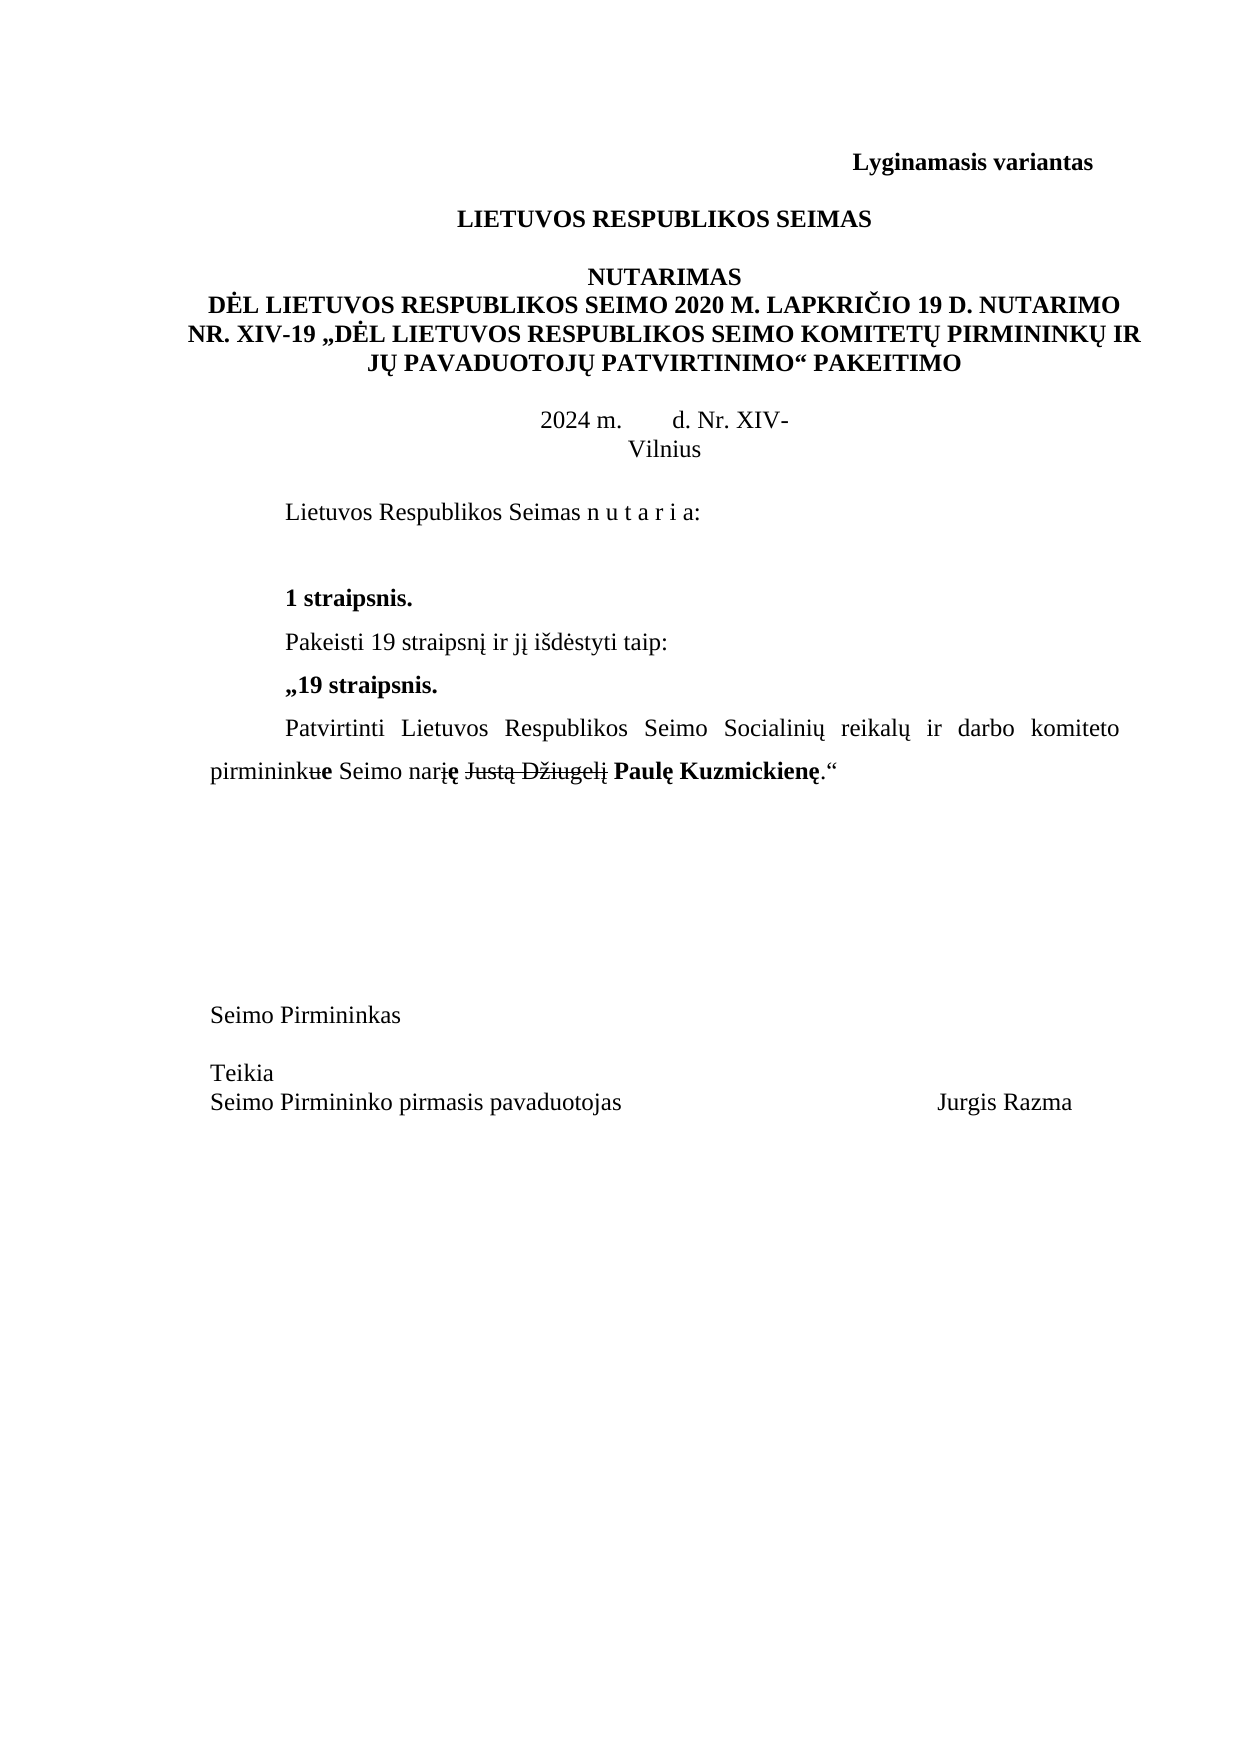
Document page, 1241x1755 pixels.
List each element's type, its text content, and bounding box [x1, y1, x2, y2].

text 2024 m. d. Nr. XIV- [177, 406, 1152, 434]
text 1 straipsnis. [210, 583, 1120, 612]
text Vilnius [177, 434, 1152, 463]
text Patvirtinti Lietuvos Respublikos Seimo Socialinių reikalų ir darbo komiteto pirmininkue Seimo narįę Justą Džiugelį Paulę Kuzmickienę.“ [210, 713, 1120, 785]
text Teikia [210, 1058, 1120, 1087]
text Pakeisti 19 straipsnį ir jį išdėstyti taip: [210, 627, 1120, 655]
text Lyginamasis variantas [852, 147, 1152, 176]
text „19 straipsnis. [210, 670, 1120, 698]
text Lietuvos Respublikos Seimas n u t a r i a: [210, 497, 1120, 526]
text Seimo Pirmininkas [210, 1000, 1120, 1029]
text LIETUVOS RESPUBLIKOS SEIMAS [177, 204, 1152, 233]
text DĖL LIETUVOS RESPUBLIKOS SEIMO 2020 M. LAPKRIČIO 19 D. NUTARIMO NR. XIV-19 „DĖL LIETUVOS RESPUBLIKOS SEIMO KOMITETŲ PIRMININKŲ IR JŲ PAVADUOTOJŲ PATVIRTINIMO“ PAKEITIMO [177, 291, 1152, 377]
text Seimo Pirmininko pirmasis pavaduotojas (Parašas Jurgis Razma [210, 1087, 1120, 1115]
text NUTARIMAS [177, 262, 1152, 291]
